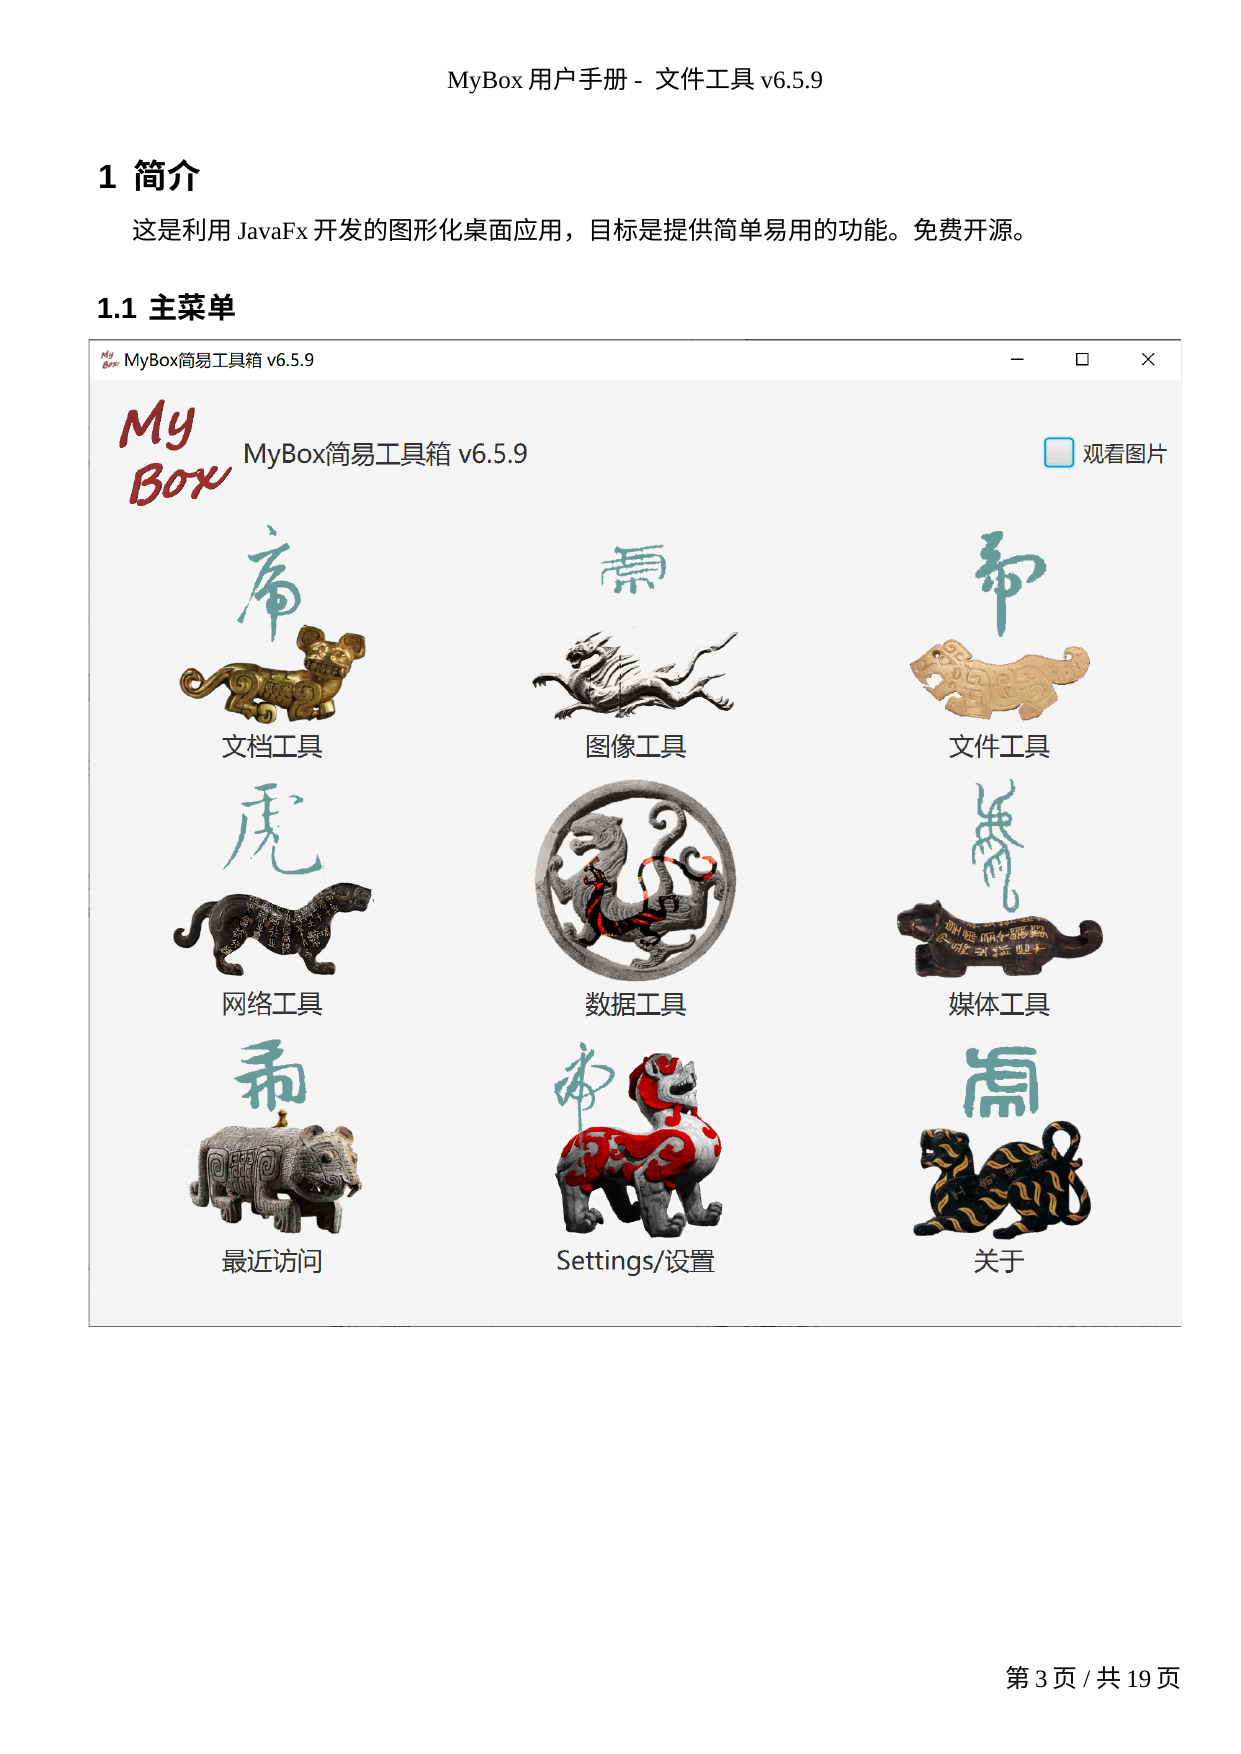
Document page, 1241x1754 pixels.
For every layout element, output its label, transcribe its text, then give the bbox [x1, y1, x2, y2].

subtitle 主菜单 [88, 284, 1181, 327]
text 这是利用JavaFx开发的图形化桌面应用，目标是提供简单易用的功能。免费开源。 [88, 211, 1181, 247]
picture [88, 339, 1182, 1327]
subtitle 简介 [88, 150, 1181, 198]
